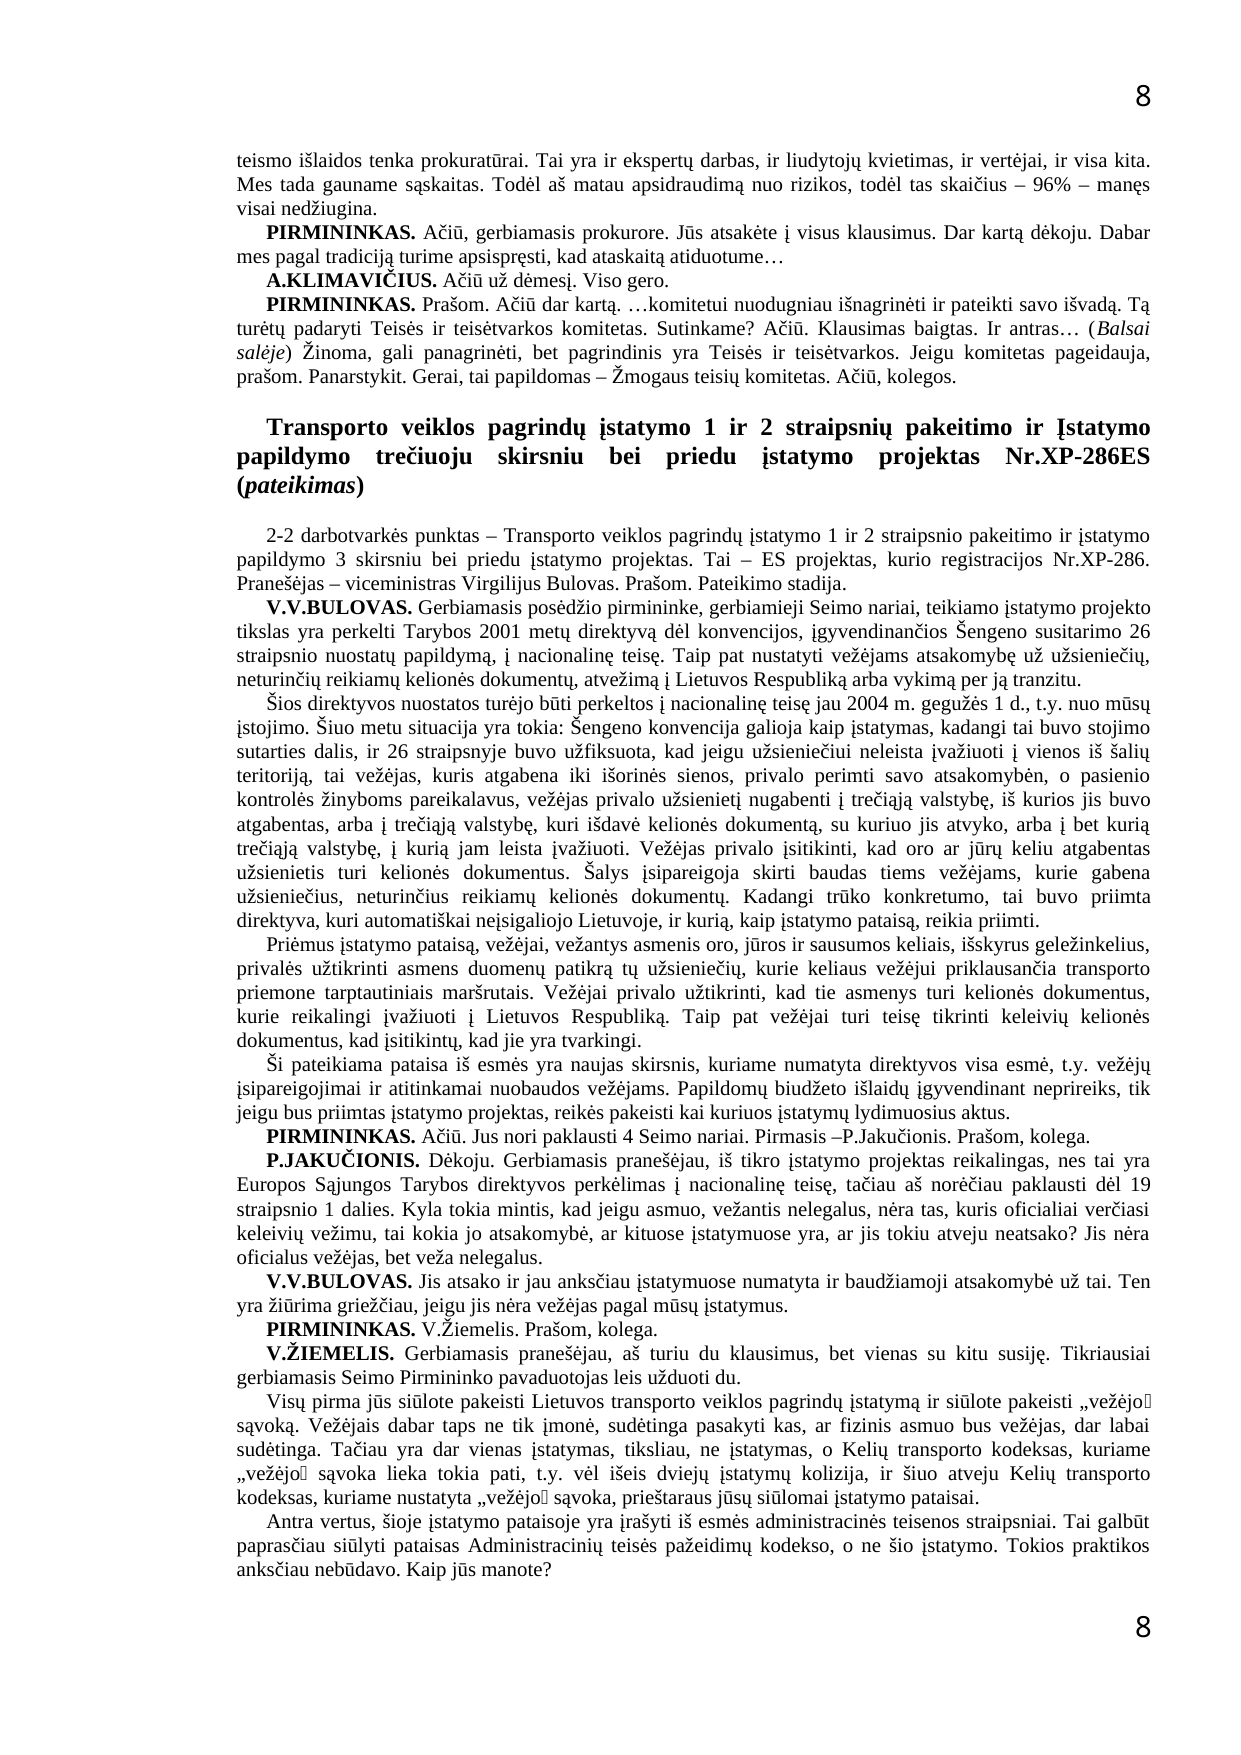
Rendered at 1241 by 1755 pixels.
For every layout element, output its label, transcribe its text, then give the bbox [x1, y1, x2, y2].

text Ši pateikiama pataisa iš esmės yra naujas skirsnis, kuriame numatyta direktyvos visa esmė, t.y. vežėjų įsipareigojimai ir atitinkamai nuobaudos vežėjams. Papildomų biudžeto išlaidų įgyvendinant neprireiks, tik jeigu bus priimtas įstatymo projektas, reikės pakeisti kai kuriuos įstatymų lydimuosius aktus. [236, 1052, 1152, 1124]
text Antra vertus, šioje įstatymo pataisoje yra įrašyti iš esmės administracinės teisenos straipsniai. Tai galbūt paprasčiau siūlyti pataisas Administracinių teisės pažeidimų kodekso, o ne šio įstatymo. Tokios praktikos anksčiau nebūdavo. Kaip jūs manote? [236, 1509, 1152, 1581]
text PIRMININKAS. Ačiū, gerbiamasis prokurore. Jūs atsakėte į visus klausimus. Dar kartą dėkoju. Dabar mes pagal tradiciją turime apsispręsti, kad ataskaitą atiduotume… [236, 220, 1152, 268]
text PIRMININKAS. V.Žiemelis. Prašom, kolega. [236, 1317, 1152, 1341]
text Šios direktyvos nuostatos turėjo būti perkeltos į nacionalinę teisę jau 2004 m. gegužės 1 d., t.y. nuo mūsų įstojimo. Šiuo metu situacija yra tokia: Šengeno konvencija galioja kaip įstatymas, kadangi tai buvo stojimo sutarties dalis, ir 26 straipsnyje buvo užfiksuota, kad jeigu užsieniečiui neleista įvažiuoti į vienos iš šalių teritoriją, tai vežėjas, kuris atgabena iki išorinės sienos, privalo perimti savo atsakomybėn, o pasienio kontrolės žinyboms pareikalavus, vežėjas privalo užsienietį nugabenti į trečiąją valstybę, iš kurios jis buvo atgabentas, arba į trečiąją valstybę, kuri išdavė kelionės dokumentą, su kuriuo jis atvyko, arba į bet kurią trečiąją valstybę, į kurią jam leista įvažiuoti. Vežėjas privalo įsitikinti, kad oro ar jūrų keliu atgabentas užsienietis turi kelionės dokumentus. Šalys įsipareigoja skirti baudas tiems vežėjams, kurie gabena užsieniečius, neturinčius reikiamų kelionės dokumentų. Kadangi trūko konkretumo, tai buvo priimta direktyva, kuri automatiškai neįsigaliojo Lietuvoje, ir kurią, kaip įstatymo pataisą, reikia priimti. [236, 691, 1152, 932]
text P.JAKUČIONIS. Dėkoju. Gerbiamasis pranešėjau, iš tikro įstatymo projektas reikalingas, nes tai yra Europos Sąjungos Tarybos direktyvos perkėlimas į nacionalinę teisę, tačiau aš norėčiau paklausti dėl 19 straipsnio 1 dalies. Kyla tokia mintis, kad jeigu asmuo, vežantis nelegalus, nėra tas, kuris oficialiai verčiasi keleivių vežimu, tai kokia jo atsakomybė, ar kituose įstatymuose yra, ar jis tokiu atveju neatsako? Jis nėra oficialus vežėjas, bet veža nelegalus. [236, 1148, 1152, 1269]
text V.V.BULOVAS. Jis atsako ir jau anksčiau įstatymuose numatyta ir baudžiamoji atsakomybė už tai. Ten yra žiūrima griežčiau, jeigu jis nėra vežėjas pagal mūsų įstatymus. [236, 1269, 1152, 1317]
text PIRMININKAS. Prašom. Ačiū dar kartą. …komitetui nuodugniau išnagrinėti ir pateikti savo išvadą. Tą turėtų padaryti Teisės ir teisėtvarkos komitetas. Sutinkame? Ačiū. Klausimas baigtas. Ir antras… (Balsai salėje) Žinoma, gali panagrinėti, bet pagrindinis yra Teisės ir teisėtvarkos. Jeigu komitetas pageidauja, prašom. Panarstykit. Gerai, tai papildomas – Žmogaus teisių komitetas. Ačiū, kolegos. [236, 292, 1152, 388]
text Visų pirma jūs siūlote pakeisti Lietuvos transporto veiklos pagrindų įstatymą ir siūlote pakeisti „vežėjo sąvoką. Vežėjais dabar taps ne tik įmonė, sudėtinga pasakyti kas, ar fizinis asmuo bus vežėjas, dar labai sudėtinga. Tačiau yra dar vienas įstatymas, tiksliau, ne įstatymas, o Kelių transporto kodeksas, kuriame „vežėjo sąvoka lieka tokia pati, t.y. vėl išeis dviejų įstatymų kolizija, ir šiuo atveju Kelių transporto kodeksas, kuriame nustatyta „vežėjo sąvoka, prieštaraus jūsų siūlomai įstatymo pataisai. [236, 1389, 1152, 1509]
text A.KLIMAVIČIUS. Ačiū už dėmesį. Viso gero. [236, 268, 1152, 292]
text teismo išlaidos tenka prokuratūrai. Tai yra ir ekspertų darbas, ir liudytojų kvietimas, ir vertėjai, ir visa kita. Mes tada gauname sąskaitas. Todėl aš matau apsidraudimą nuo rizikos, todėl tas skaičius – 96% – manęs visai nedžiugina. [236, 148, 1152, 220]
text V.ŽIEMELIS. Gerbiamasis pranešėjau, aš turiu du klausimus, bet vienas su kitu susiję. Tikriausiai gerbiamasis Seimo Pirmininko pavaduotojas leis užduoti du. [236, 1341, 1152, 1389]
text 2-2 darbotvarkės punktas – Transporto veiklos pagrindų įstatymo 1 ir 2 straipsnio pakeitimo ir įstatymo papildymo 3 skirsniu bei priedu įstatymo projektas. Tai – ES projektas, kurio registracijos Nr.XP-286. Pranešėjas – viceministras Virgilijus Bulovas. Prašom. Pateikimo stadija. [236, 523, 1152, 595]
text PIRMININKAS. Ačiū. Jus nori paklausti 4 Seimo nariai. Pirmasis –P.Jakučionis. Prašom, kolega. [236, 1124, 1152, 1148]
text V.V.BULOVAS. Gerbiamasis posėdžio pirmininke, gerbiamieji Seimo nariai, teikiamo įstatymo projekto tikslas yra perkelti Tarybos 2001 metų direktyvą dėl konvencijos, įgyvendinančios Šengeno susitarimo 26 straipsnio nuostatų papildymą, į nacionalinę teisę. Taip pat nustatyti vežėjams atsakomybę už užsieniečių, neturinčių reikiamų kelionės dokumentų, atvežimą į Lietuvos Respubliką arba vykimą per ją tranzitu. [236, 595, 1152, 691]
text Priėmus įstatymo pataisą, vežėjai, vežantys asmenis oro, jūros ir sausumos keliais, išskyrus geležinkelius, privalės užtikrinti asmens duomenų patikrą tų užsieniečių, kurie keliaus vežėjui priklausančia transporto priemone tarptautiniais maršrutais. Vežėjai privalo užtikrinti, kad tie asmenys turi kelionės dokumentus, kurie reikalingi įvažiuoti į Lietuvos Respubliką. Taip pat vežėjai turi teisę tikrinti keleivių kelionės dokumentus, kad įsitikintų, kad jie yra tvarkingi. [236, 932, 1152, 1052]
text Transporto veiklos pagrindų įstatymo 1 ir 2 straipsnių pakeitimo ir Įstatymo papildymo trečiuoju skirsniu bei priedu įstatymo projektas Nr.XP-286ES (pateikimas) [236, 412, 1152, 499]
